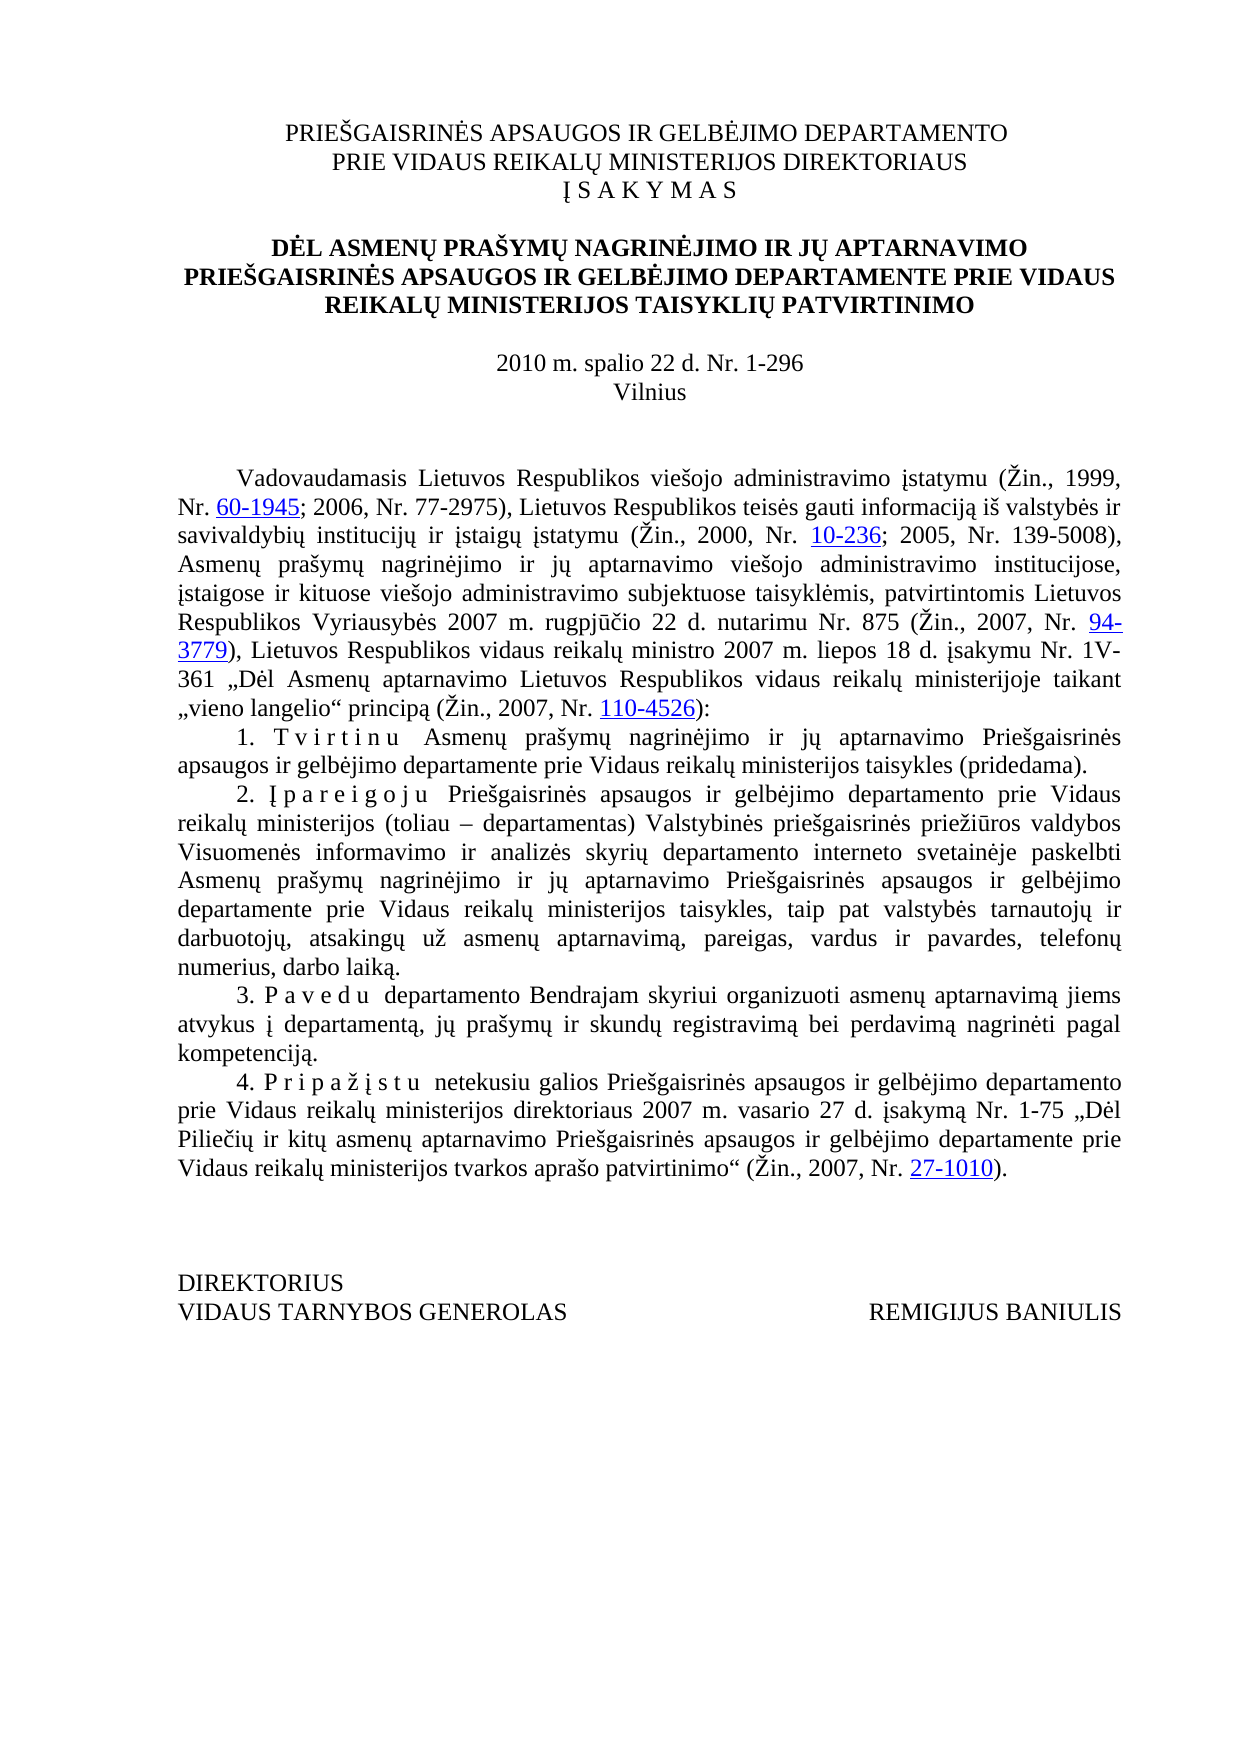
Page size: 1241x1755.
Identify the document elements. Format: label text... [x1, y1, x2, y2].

text 2010 m. spalio 22 d. Nr. 1-296 [177, 348, 1122, 377]
text PRIE VIDAUS REIKALŲ MINISTERIJOS DIREKTORIAUS [177, 147, 1122, 176]
text 4. Pripažįstu netekusiu galios Priešgaisrinės apsaugos ir gelbėjimo departamento prie Vidaus reikalų ministerijos direktoriaus 2007 m. vasario 27 d. įsakymą Nr. 1-75 „Dėl Piliečių ir kitų asmenų aptarnavimo Priešgaisrinės apsaugos ir gelbėjimo departamente prie Vidaus reikalų ministerijos tvarkos aprašo patvirtinimo“ (Žin., 2007, Nr. 27-1010). [177, 1067, 1122, 1182]
text Direktorius [177, 1268, 1122, 1297]
text Vadovaudamasis Lietuvos Respublikos viešojo administravimo įstatymu (Žin., 1999, Nr. 60-1945; 2006, Nr. 77-2975), Lietuvos Respublikos teisės gauti informaciją iš valstybės ir savivaldybių institucijų ir įstaigų įstatymu (Žin., 2000, Nr. 10-236; 2005, Nr. 139-5008), Asmenų prašymų nagrinėjimo ir jų aptarnavimo viešojo administravimo institucijose, įstaigose ir kituose viešojo administravimo subjektuose taisyklėmis, patvirtintomis Lietuvos Respublikos Vyriausybės 2007 m. rugpjūčio 22 d. nutarimu Nr. 875 (Žin., 2007, Nr. 94-3779), Lietuvos Respublikos vidaus reikalų ministro 2007 m. liepos 18 d. įsakymu Nr. 1V-361 „Dėl Asmenų aptarnavimo Lietuvos Respublikos vidaus reikalų ministerijoje taikant „vieno langelio“ principą (Žin., 2007, Nr. 110-4526): [177, 463, 1122, 722]
text 2. Įpareigoju Priešgaisrinės apsaugos ir gelbėjimo departamento prie Vidaus reikalų ministerijos (toliau – departamentas) Valstybinės priešgaisrinės priežiūros valdybos Visuomenės informavimo ir analizės skyrių departamento interneto svetainėje paskelbti Asmenų prašymų nagrinėjimo ir jų aptarnavimo Priešgaisrinės apsaugos ir gelbėjimo departamente prie Vidaus reikalų ministerijos taisykles, taip pat valstybės tarnautojų ir darbuotojų, atsakingų už asmenų aptarnavimą, pareigas, vardus ir pavardes, telefonų numerius, darbo laiką. [177, 779, 1122, 981]
text ĮSAKYMAS [177, 176, 1122, 204]
text DĖL ASMENŲ PRAŠYMŲ NAGRINĖJIMO IR JŲ APTARNAVIMO PRIEŠGAISRINĖS APSAUGOS IR GELBĖJIMO DEPARTAMENTE PRIE VIDAUS REIKALŲ MINISTERIJOS TAISYKLIŲ PATVIRTINIMO [177, 233, 1122, 319]
text 3. Pavedu departamento Bendrajam skyriui organizuoti asmenų aptarnavimą jiems atvykus į departamentą, jų prašymų ir skundų registravimą bei perdavimą nagrinėti pagal kompetenciją. [177, 981, 1122, 1067]
text PRIEŠGAISRINĖS APSAUGOS IR GELBĖJIMO DEPARTAMENTO [177, 118, 1122, 147]
text 1. Tvirtinu Asmenų prašymų nagrinėjimo ir jų aptarnavimo Priešgaisrinės apsaugos ir gelbėjimo departamente prie Vidaus reikalų ministerijos taisykles (pridedama). [177, 722, 1122, 779]
text vidaus tarnybos generolas Remigijus Baniulis [177, 1297, 1122, 1326]
text Vilnius [177, 377, 1122, 406]
